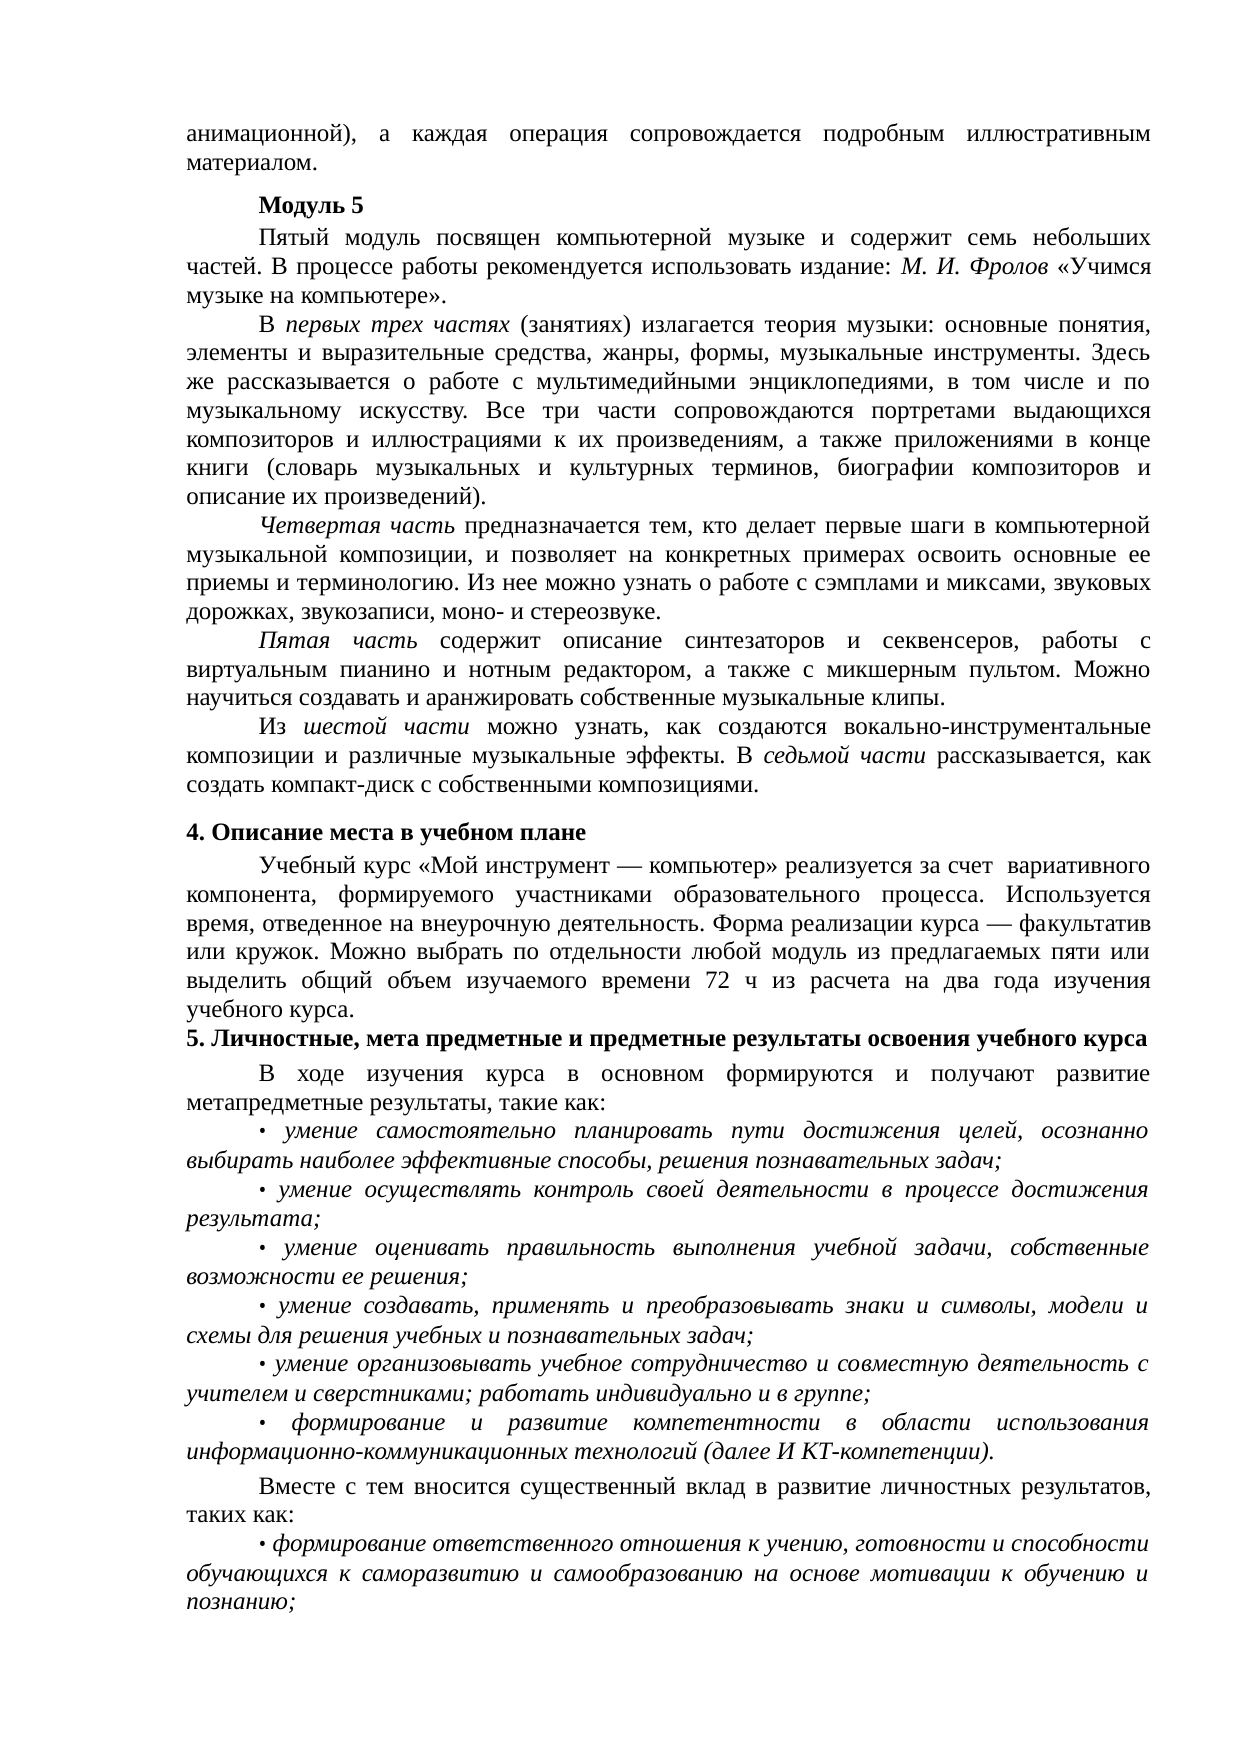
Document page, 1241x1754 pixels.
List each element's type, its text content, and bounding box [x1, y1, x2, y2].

text Из шестой части можно узнать, как создаются вокаль­но-инструментальные композиции и различные музыкаль­ные эффекты. В седьмой части рассказывается, как создать компакт-диск с собственными композициями. [186, 711, 1151, 797]
text Пятая часть содержит описание синтезаторов и секвен­серов, работы с виртуальным пианино и нотным редактором, а также с микшерным пультом. Можно научиться создавать и аранжировать собственные музыкальные клипы. [186, 625, 1151, 711]
text Пятый модуль посвящен компьютерной музыке и содер­жит семь небольших частей. В процессе работы рекомендуется использовать издание: М. И. Фролов «Учимся музыке на ком­пьютере». [186, 222, 1151, 309]
list умение осуществлять контроль своей деятельности в процессе достижения результата; [186, 1174, 1151, 1232]
text Четвертая часть предназначается тем, кто делает первые шаги в компьютерной музыкальной композиции, и позволяет на конкретных примерах освоить основные ее приемы и тер­минологию. Из нее можно узнать о работе с сэмплами и мик­сами, звуковых дорожках, звукозаписи, моно- и стереозвуке. [186, 510, 1151, 625]
text Модуль 5 [186, 190, 1151, 219]
list умение создавать, применять и преобразовывать знаки и символы, модели и схемы для решения учебных и познава­тельных задач; [186, 1290, 1151, 1348]
subtitle 5. Личностные, мета предметные и предметные результаты освоения учебного курса [186, 1023, 1151, 1051]
list умение оценивать правильность выполнения учебной за­дачи, собственные возможности ее решения; [186, 1232, 1151, 1290]
list формирование и развитие компетентности в области ис­пользования информационно-коммуникационных техно­логий (далее И КТ-компетенции). [186, 1407, 1151, 1465]
subtitle 4. Описание места в учебном плане [186, 817, 1151, 846]
text Учебный курс «Мой инструмент — компьютер» реализуется за счет вариативного компонента, формируемого участниками образовательного процесса. Используется время, отведенное на внеурочную деятельность. Форма реализации курса — фа­культатив или кружок. Можно выбрать по отдельности любой модуль из предлагаемых пяти или выделить общий объем изу­чаемого времени 72 ч из расчета на два года изучения учебного курса. [186, 850, 1151, 1023]
text ани­мационной), а каждая операция сопровождается подробным иллюстративным материалом. [186, 118, 1151, 176]
text Вместе с тем вносится существенный вклад в развитие лич­ностных результатов, таких как: [186, 1471, 1151, 1528]
list умение самостоятельно планировать пути достижения целей, осознанно выбирать наиболее эффективные спосо­бы, решения познавательных задач; [186, 1116, 1151, 1174]
list формирование ответственного отношения к учению, готов­ности и способности обучающихся к саморазвитию и само­образованию на основе мотивации к обучению и познанию; [186, 1528, 1151, 1615]
list умение организовывать учебное сотрудничество и со­вместную деятельность с учителем и сверстниками; ра­ботать индивидуально и в группе; [186, 1348, 1151, 1407]
text В первых трех частях (занятиях) излагается теория музы­ки: основные понятия, элементы и выразительные средства, жанры, формы, музыкальные инструменты. Здесь же расска­зывается о работе с мультимедийными энциклопедиями, в том числе и по музыкальному искусству. Все три части сопрово­ждаются портретами выдающихся композиторов и иллюстра­циями к их произведениям, а также приложениями в конце книги (словарь музыкальных и культурных терминов, биогра­фии композиторов и описание их произведений). [186, 309, 1151, 510]
text В ходе изучения курса в основном формируются и получают развитие метапредметные результаты, такие как: [186, 1058, 1151, 1116]
